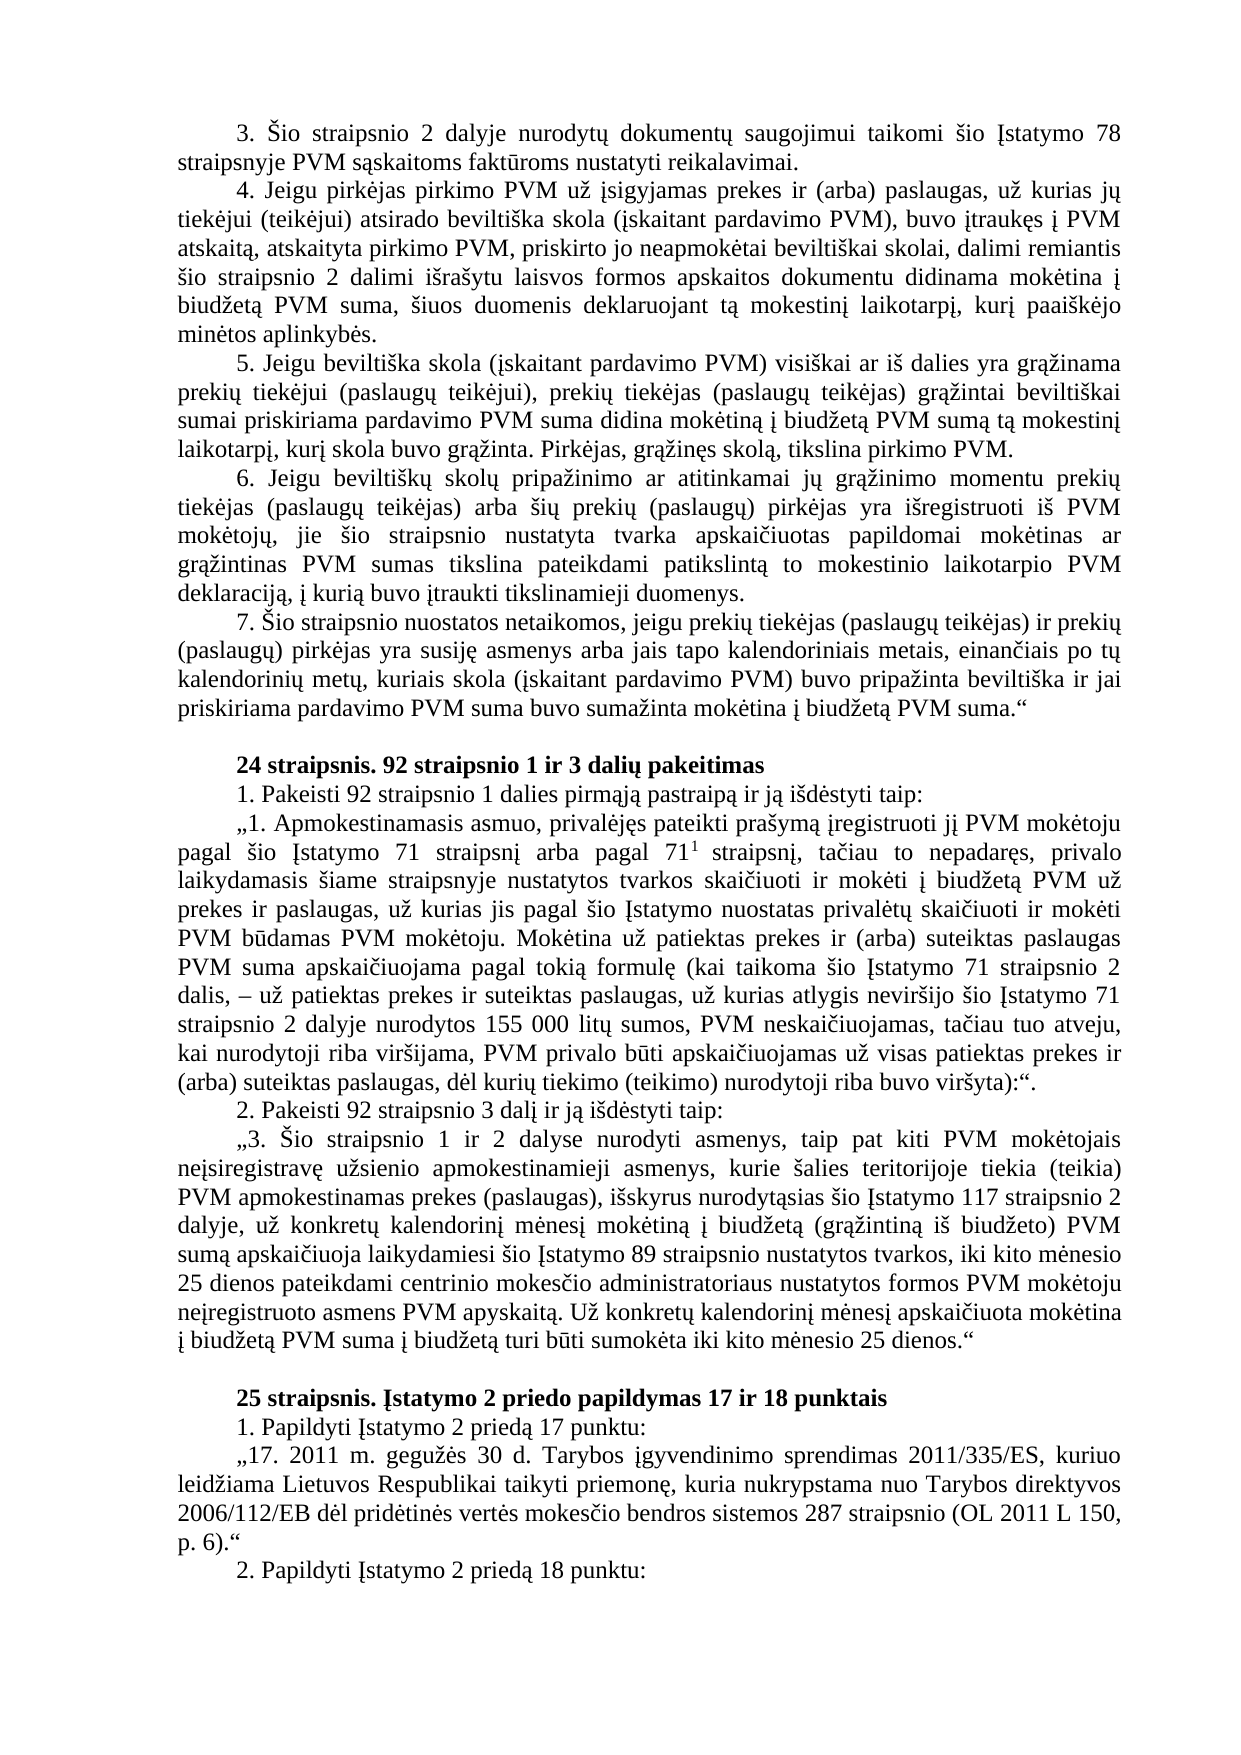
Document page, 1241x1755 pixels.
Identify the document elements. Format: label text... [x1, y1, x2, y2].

text 1. Pakeisti 92 straipsnio 1 dalies pirmąją pastraipą ir ją išdėstyti taip: [177, 779, 1122, 808]
text 4. Jeigu pirkėjas pirkimo PVM už įsigyjamas prekes ir (arba) paslaugas, už kurias jų tiekėjui (teikėjui) atsirado beviltiška skola (įskaitant pardavimo PVM), buvo įtraukęs į PVM atskaitą, atskaityta pirkimo PVM, priskirto jo neapmokėtai beviltiškai skolai, dalimi remiantis šio straipsnio 2 dalimi išrašytu laisvos formos apskaitos dokumentu didinama mokėtina į biudžetą PVM suma, šiuos duomenis deklaruojant tą mokestinį laikotarpį, kurį paaiškėjo minėtos aplinkybės. [177, 176, 1122, 348]
text 3. Šio straipsnio 2 dalyje nurodytų dokumentų saugojimui taikomi šio Įstatymo 78 straipsnyje PVM sąskaitoms faktūroms nustatyti reikalavimai. [177, 118, 1122, 176]
text 24 straipsnis. 92 straipsnio 1 ir 3 dalių pakeitimas [177, 751, 1122, 779]
text 7. Šio straipsnio nuostatos netaikomos, jeigu prekių tiekėjas (paslaugų teikėjas) ir prekių (paslaugų) pirkėjas yra susiję asmenys arba jais tapo kalendoriniais metais, einančiais po tų kalendorinių metų, kuriais skola (įskaitant pardavimo PVM) buvo pripažinta beviltiška ir jai priskiriama pardavimo PVM suma buvo sumažinta mokėtina į biudžetą PVM suma.“ [177, 607, 1122, 722]
text 2. Pakeisti 92 straipsnio 3 dalį ir ją išdėstyti taip: [177, 1096, 1122, 1124]
text 6. Jeigu beviltiškų skolų pripažinimo ar atitinkamai jų grąžinimo momentu prekių tiekėjas (paslaugų teikėjas) arba šių prekių (paslaugų) pirkėjas yra išregistruoti iš PVM mokėtojų, jie šio straipsnio nustatyta tvarka apskaičiuotas papildomai mokėtinas ar grąžintinas PVM sumas tikslina pateikdami patikslintą to mokestinio laikotarpio PVM deklaraciją, į kurią buvo įtraukti tikslinamieji duomenys. [177, 463, 1122, 607]
text 5. Jeigu beviltiška skola (įskaitant pardavimo PVM) visiškai ar iš dalies yra grąžinama prekių tiekėjui (paslaugų teikėjui), prekių tiekėjas (paslaugų teikėjas) grąžintai beviltiškai sumai priskiriama pardavimo PVM suma didina mokėtiną į biudžetą PVM sumą tą mokestinį laikotarpį, kurį skola buvo grąžinta. Pirkėjas, grąžinęs skolą, tikslina pirkimo PVM. [177, 348, 1122, 463]
text „3. Šio straipsnio 1 ir 2 dalyse nurodyti asmenys, taip pat kiti PVM mokėtojais neįsiregistravę užsienio apmokestinamieji asmenys, kurie šalies teritorijoje tiekia (teikia) PVM apmokestinamas prekes (paslaugas), išskyrus nurodytąsias šio Įstatymo 117 straipsnio 2 dalyje, už konkretų kalendorinį mėnesį mokėtiną į biudžetą (grąžintiną iš biudžeto) PVM sumą apskaičiuoja laikydamiesi šio Įstatymo 89 straipsnio nustatytos tvarkos, iki kito mėnesio 25 dienos pateikdami centrinio mokesčio administratoriaus nustatytos formos PVM mokėtoju neįregistruoto asmens PVM apyskaitą. Už konkretų kalendorinį mėnesį apskaičiuota mokėtina į biudžetą PVM suma į biudžetą turi būti sumokėta iki kito mėnesio 25 dienos.“ [177, 1124, 1122, 1354]
text „1. Apmokestinamasis asmuo, privalėjęs pateikti prašymą įregistruoti jį PVM mokėtoju pagal šio Įstatymo 71 straipsnį arba pagal 711 straipsnį, tačiau to nepadaręs, privalo laikydamasis šiame straipsnyje nustatytos tvarkos skaičiuoti ir mokėti į biudžetą PVM už prekes ir paslaugas, už kurias jis pagal šio Įstatymo nuostatas privalėtų skaičiuoti ir mokėti PVM būdamas PVM mokėtoju. Mokėtina už patiektas prekes ir (arba) suteiktas paslaugas PVM suma apskaičiuojama pagal tokią formulę (kai taikoma šio Įstatymo 71 straipsnio 2 dalis, – už patiektas prekes ir suteiktas paslaugas, už kurias atlygis neviršijo šio Įstatymo 71 straipsnio 2 dalyje nurodytos 155 000 litų sumos, PVM neskaičiuojamas, tačiau tuo atveju, kai nurodytoji riba viršijama, PVM privalo būti apskaičiuojamas už visas patiektas prekes ir (arba) suteiktas paslaugas, dėl kurių tiekimo (teikimo) nurodytoji riba buvo viršyta):“. [177, 808, 1122, 1096]
text 2. Papildyti Įstatymo 2 priedą 18 punktu: [177, 1556, 1122, 1584]
text „17. 2011 m. gegužės 30 d. Tarybos įgyvendinimo sprendimas 2011/335/ES, kuriuo leidžiama Lietuvos Respublikai taikyti priemonę, kuria nukrypstama nuo Tarybos direktyvos 2006/112/EB dėl pridėtinės vertės mokesčio bendros sistemos 287 straipsnio (OL 2011 L 150, p. 6).“ [177, 1441, 1122, 1556]
text 1. Papildyti Įstatymo 2 priedą 17 punktu: [177, 1412, 1122, 1441]
text 25 straipsnis. Įstatymo 2 priedo papildymas 17 ir 18 punktais [177, 1383, 1122, 1412]
